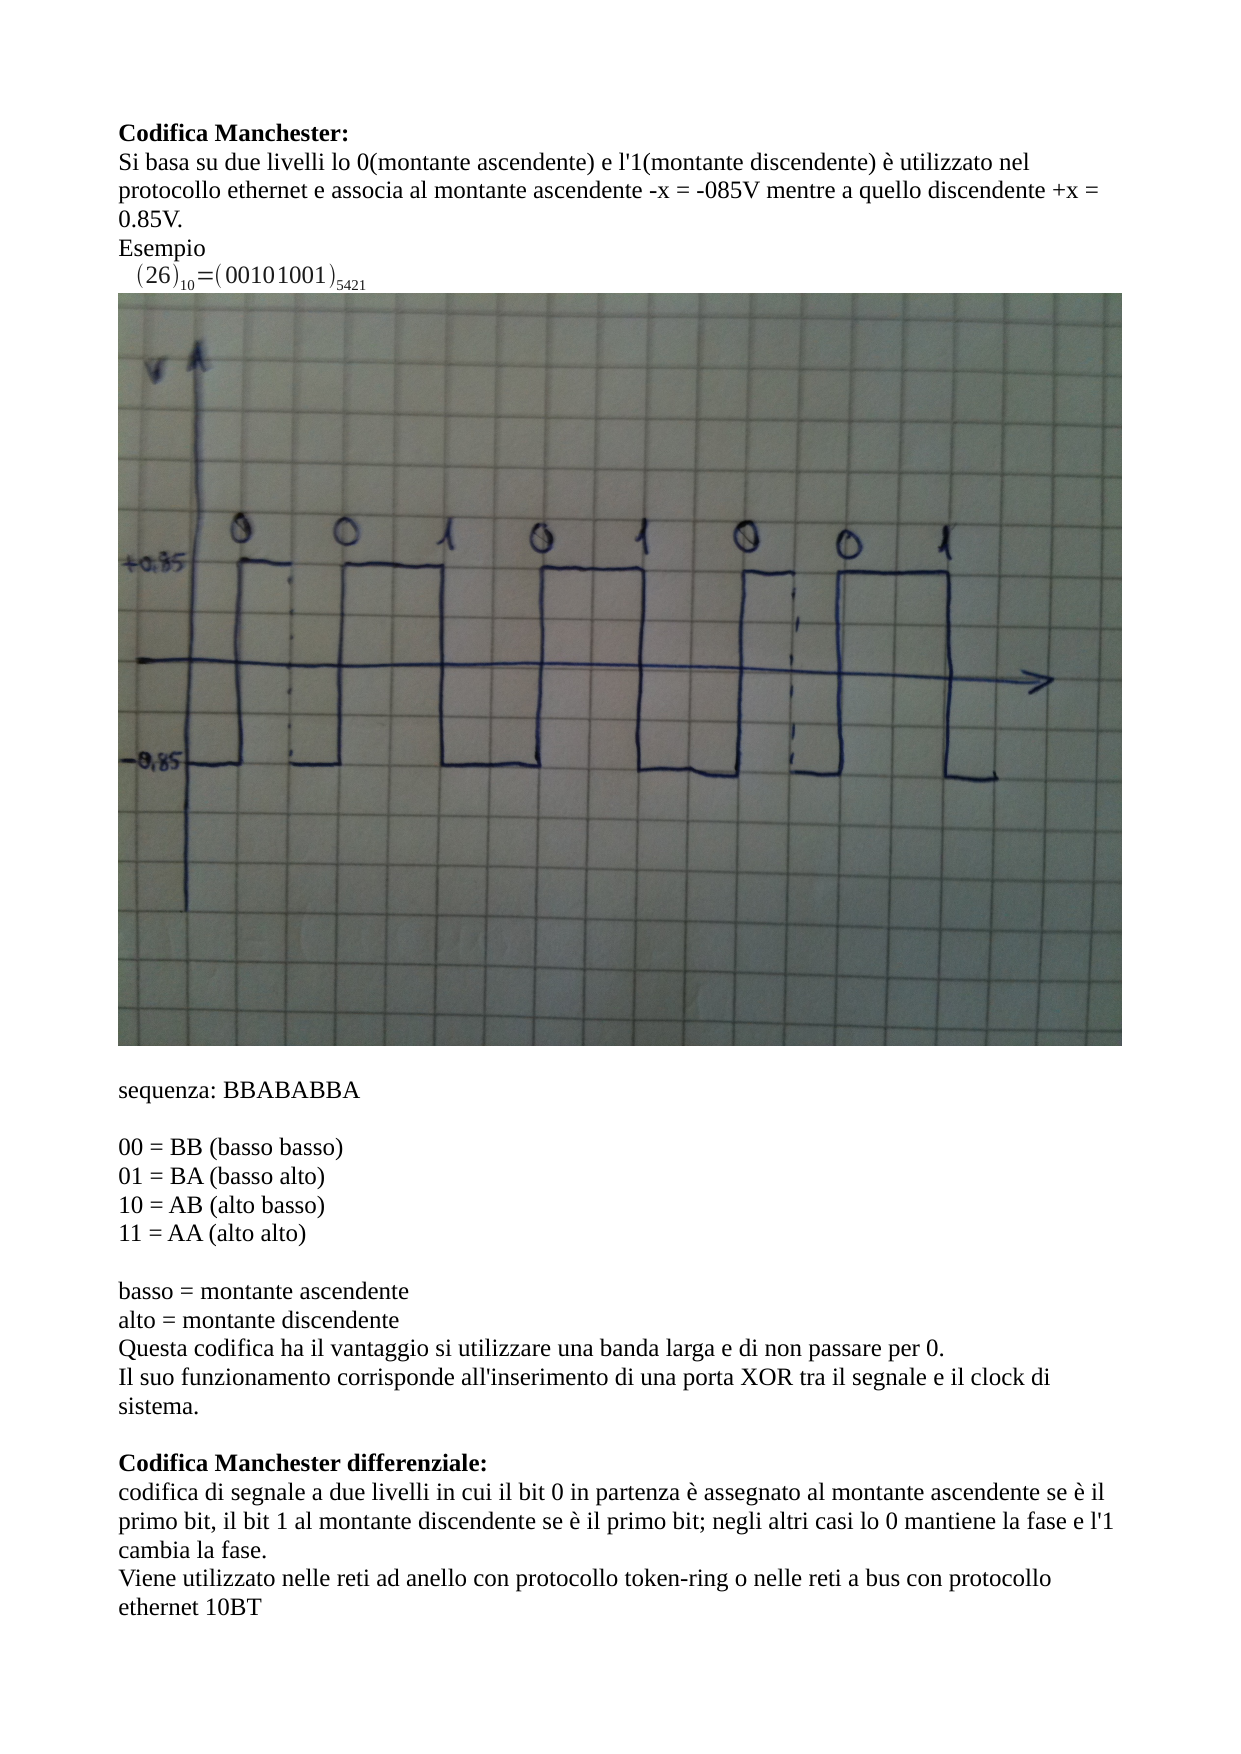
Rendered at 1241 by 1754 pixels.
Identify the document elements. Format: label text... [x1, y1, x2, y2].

text alto = montante discendente [118, 1305, 1122, 1333]
text Esempio [118, 233, 1122, 262]
text sequenza: BBABABBA [118, 1075, 1122, 1103]
text Codifica Manchester: [118, 118, 1122, 147]
text Viene utilizzato nelle reti ad anello con protocollo token-ring o nelle reti a bus con protocollo ethernet 10BT [118, 1563, 1122, 1621]
text 10 = AB (alto basso) [118, 1190, 1122, 1218]
text Si basa su due livelli lo 0(montante ascendente) e l'1(montante discendente) è utilizzato nel protocollo ethernet e associa al montante ascendente -x = -085V mentre a quello discendente +x = 0.85V. [118, 147, 1122, 233]
text 01 = BA (basso alto) [118, 1161, 1122, 1190]
text 00 = BB (basso basso) [118, 1132, 1122, 1161]
text basso = montante ascendente [118, 1276, 1122, 1305]
picture [118, 293, 1122, 1046]
text Codifica Manchester differenziale: [118, 1448, 1122, 1477]
text Questa codifica ha il vantaggio si utilizzare una banda larga e di non passare per 0. [118, 1333, 1122, 1362]
text codifica di segnale a due livelli in cui il bit 0 in partenza è assegnato al montante ascendente se è il primo bit, il bit 1 al montante discendente se è il primo bit; negli altri casi lo 0 mantiene la fase e l'1 cambia la fase. [118, 1477, 1122, 1563]
text 11 = AA (alto alto) [118, 1218, 1122, 1247]
text Il suo funzionamento corrisponde all'inserimento di una porta XOR tra il segnale e il clock di sistema. [118, 1362, 1122, 1420]
